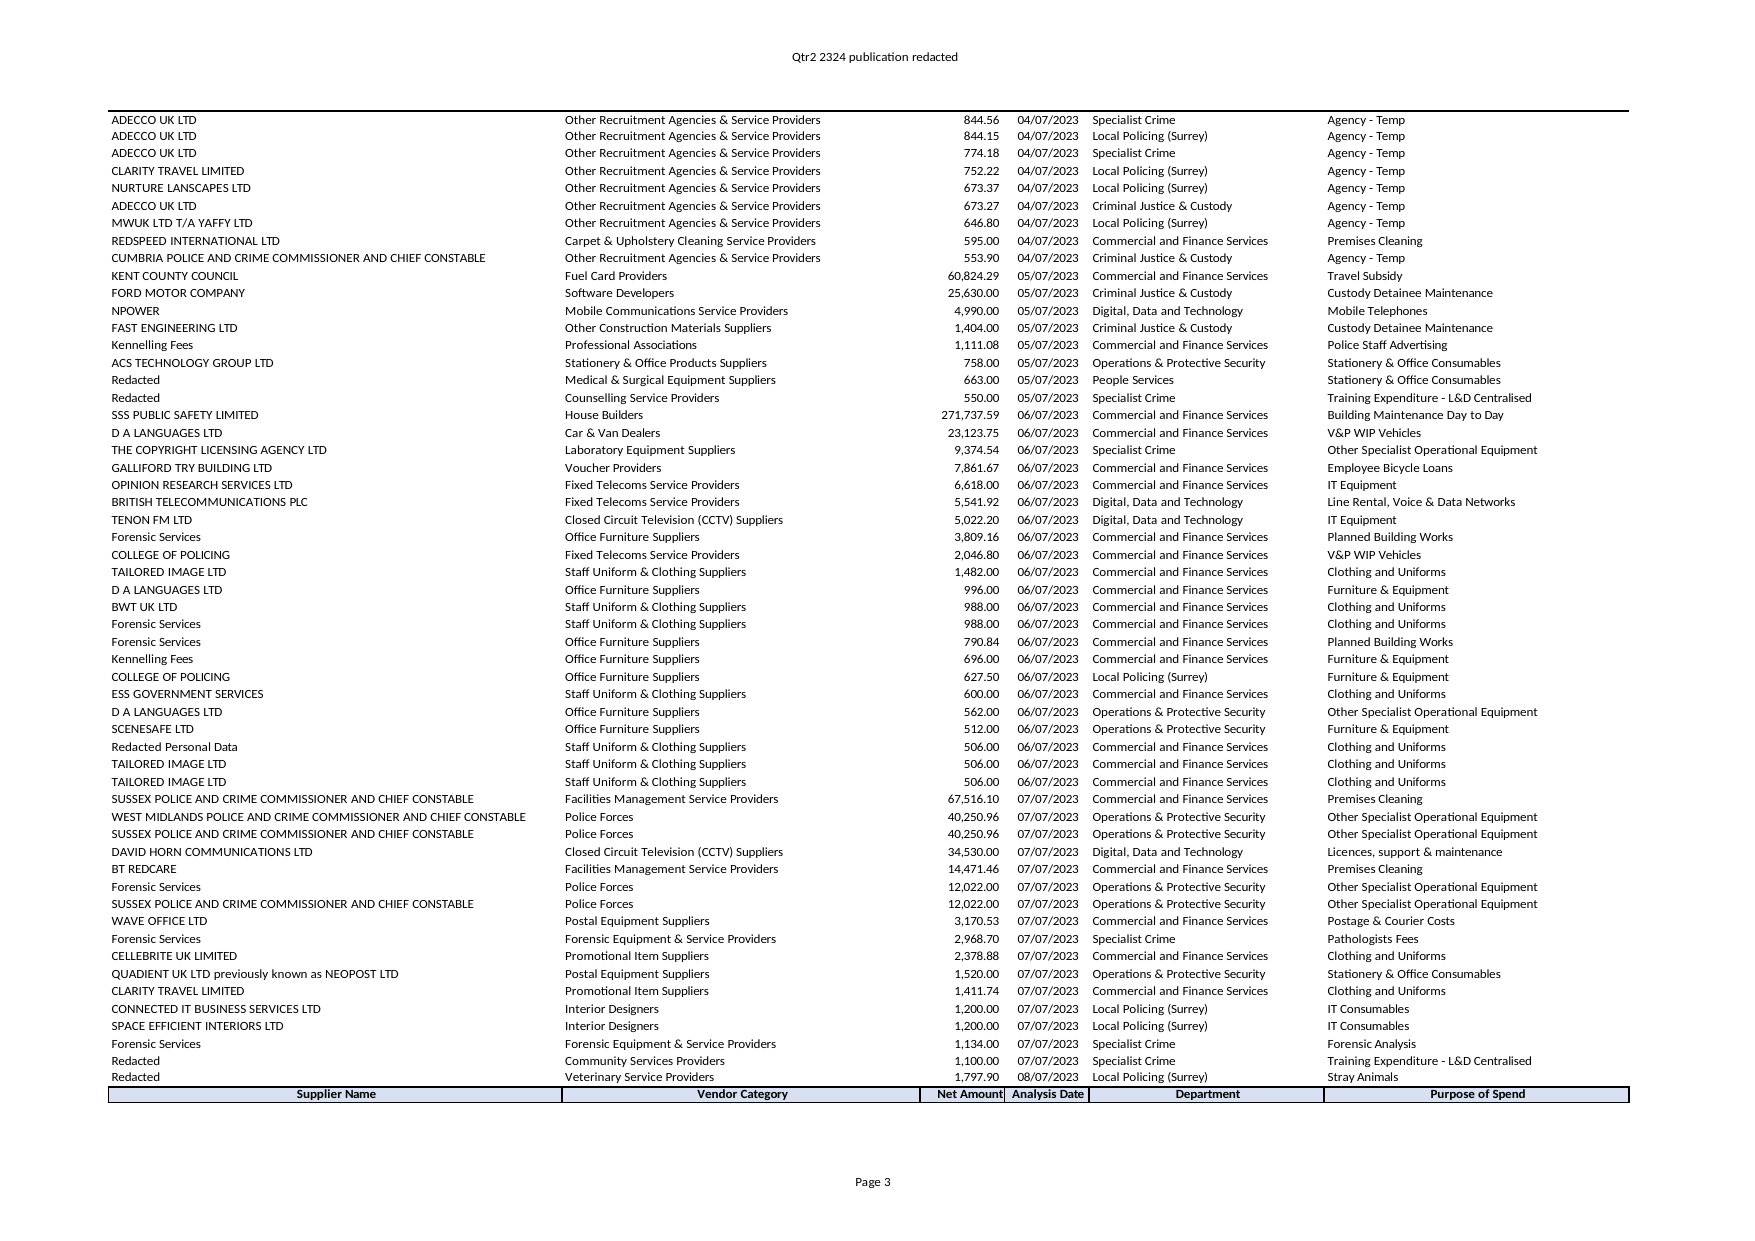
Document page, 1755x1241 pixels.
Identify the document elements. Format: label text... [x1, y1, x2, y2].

table_cell 06/07/2023 [1004, 407, 1089, 425]
table_cell 752.22 [920, 163, 1004, 181]
table_cell 12,022.00 [920, 879, 1004, 896]
table_cell Local Policing (Surrey) [1089, 128, 1324, 146]
table_cell 07/07/2023 [1004, 1001, 1089, 1018]
table_cell 06/07/2023 [1004, 774, 1089, 791]
table_cell Software Developers [562, 285, 920, 303]
table_cell Specialist Crime [1089, 390, 1324, 407]
table_cell 996.00 [920, 582, 1004, 599]
table_cell 06/07/2023 [1004, 564, 1089, 582]
table_cell 06/07/2023 [1004, 634, 1089, 652]
table_cell 673.37 [920, 181, 1004, 198]
table_cell 663.00 [920, 372, 1004, 390]
table_cell D A LANGUAGES LTD [108, 582, 562, 599]
table_cell Operations & Protective Security [1089, 704, 1324, 721]
table_cell Custody Detainee Maintenance [1324, 320, 1629, 337]
table_cell BWT UK LTD [108, 599, 562, 617]
table_cell IT Equipment [1324, 477, 1629, 494]
table_cell 553.90 [920, 250, 1004, 268]
table_cell ADECCO UK LTD [108, 198, 562, 215]
table_cell Laboratory Equipment Suppliers [562, 442, 920, 460]
table_cell Agency - Temp [1324, 146, 1629, 163]
table_cell Commercial and Finance Services [1089, 791, 1324, 809]
table_cell WEST MIDLANDS POLICE AND CRIME COMMISSIONER AND CHIEF CONSTABLE [108, 809, 562, 826]
table_cell Other Construction Materials Suppliers [562, 320, 920, 337]
table_cell Commercial and Finance Services [1089, 687, 1324, 704]
table_cell Redacted [108, 372, 562, 390]
table_cell Office Furniture Suppliers [562, 582, 920, 599]
table_cell Stationery & Office Consumables [1324, 372, 1629, 390]
table_cell 07/07/2023 [1004, 896, 1089, 913]
table_cell Forensic Services [108, 529, 562, 547]
table_cell Criminal Justice & Custody [1089, 250, 1324, 268]
table_cell Criminal Justice & Custody [1089, 320, 1324, 337]
table_cell Staff Uniform & Clothing Suppliers [562, 687, 920, 704]
table_cell 05/07/2023 [1004, 338, 1089, 355]
table_cell Local Policing (Surrey) [1089, 1071, 1324, 1086]
table_cell Office Furniture Suppliers [562, 721, 920, 739]
table_cell Employee Bicycle Loans [1324, 460, 1629, 477]
table_cell 07/07/2023 [1004, 826, 1089, 844]
table_cell Furniture & Equipment [1324, 721, 1629, 739]
table_cell Carpet & Upholstery Cleaning Service Providers [562, 233, 920, 250]
table_cell 07/07/2023 [1004, 1053, 1089, 1071]
table_cell Travel Subsidy [1324, 268, 1629, 285]
table_cell Planned Building Works [1324, 634, 1629, 652]
table_cell 646.80 [920, 215, 1004, 233]
table_cell Criminal Justice & Custody [1089, 285, 1324, 303]
table_cell People Services [1089, 372, 1324, 390]
table_cell 06/07/2023 [1004, 477, 1089, 494]
table_cell Agency - Temp [1324, 181, 1629, 198]
table_cell Local Policing (Surrey) [1089, 1018, 1324, 1036]
table_cell Clothing and Uniforms [1324, 617, 1629, 634]
table_cell Commercial and Finance Services [1089, 861, 1324, 879]
table_cell Police Forces [562, 879, 920, 896]
table_cell Other Recruitment Agencies & Service Providers [562, 198, 920, 215]
table_cell 04/07/2023 [1004, 112, 1089, 128]
table_cell ACS TECHNOLOGY GROUP LTD [108, 355, 562, 372]
table_cell 06/07/2023 [1004, 721, 1089, 739]
table_cell 67,516.10 [920, 791, 1004, 809]
table_cell Staff Uniform & Clothing Suppliers [562, 617, 920, 634]
table_cell CLARITY TRAVEL LIMITED [108, 984, 562, 1001]
table_cell 506.00 [920, 774, 1004, 791]
table_cell 1,200.00 [920, 1018, 1004, 1036]
table_cell Commercial and Finance Services [1089, 233, 1324, 250]
table_cell Police Forces [562, 826, 920, 844]
table_cell 25,630.00 [920, 285, 1004, 303]
table_cell Other Recruitment Agencies & Service Providers [562, 163, 920, 181]
table_cell Other Recruitment Agencies & Service Providers [562, 250, 920, 268]
table_cell Commercial and Finance Services [1089, 739, 1324, 756]
table_cell Promotional Item Suppliers [562, 984, 920, 1001]
table_cell 07/07/2023 [1004, 879, 1089, 896]
table_cell 1,404.00 [920, 320, 1004, 337]
table_cell Other Specialist Operational Equipment [1324, 809, 1629, 826]
table_cell 06/07/2023 [1004, 442, 1089, 460]
table_cell Criminal Justice & Custody [1089, 198, 1324, 215]
table_cell IT Consumables [1324, 1018, 1629, 1036]
table_cell Commercial and Finance Services [1089, 338, 1324, 355]
table_cell Commercial and Finance Services [1089, 756, 1324, 774]
table_cell 673.27 [920, 198, 1004, 215]
table_cell D A LANGUAGES LTD [108, 425, 562, 442]
table_cell Commercial and Finance Services [1089, 425, 1324, 442]
table_cell 05/07/2023 [1004, 355, 1089, 372]
table_cell Other Recruitment Agencies & Service Providers [562, 128, 920, 146]
table_cell MWUK LTD T/A YAFFY LTD [108, 215, 562, 233]
table_cell Staff Uniform & Clothing Suppliers [562, 599, 920, 617]
table_cell 595.00 [920, 233, 1004, 250]
table_cell COLLEGE OF POLICING [108, 547, 562, 564]
table_cell Clothing and Uniforms [1324, 774, 1629, 791]
table_cell Building Maintenance Day to Day [1324, 407, 1629, 425]
table_cell 06/07/2023 [1004, 599, 1089, 617]
table_cell Forensic Services [108, 931, 562, 948]
table_cell BRITISH TELECOMMUNICATIONS PLC [108, 495, 562, 512]
table_cell Office Furniture Suppliers [562, 704, 920, 721]
table_cell Mobile Communications Service Providers [562, 303, 920, 320]
table_cell Local Policing (Surrey) [1089, 163, 1324, 181]
table_cell Commercial and Finance Services [1089, 547, 1324, 564]
table_cell Custody Detainee Maintenance [1324, 285, 1629, 303]
table_cell Commercial and Finance Services [1089, 617, 1324, 634]
table_cell Commercial and Finance Services [1089, 949, 1324, 966]
table_cell 6,618.00 [920, 477, 1004, 494]
table_cell SUSSEX POLICE AND CRIME COMMISSIONER AND CHIEF CONSTABLE [108, 791, 562, 809]
table_cell 06/07/2023 [1004, 652, 1089, 669]
table_cell Interior Designers [562, 1018, 920, 1036]
table_cell 1,100.00 [920, 1053, 1004, 1071]
table_cell 5,022.20 [920, 512, 1004, 529]
table_cell Promotional Item Suppliers [562, 949, 920, 966]
table_cell Commercial and Finance Services [1089, 407, 1324, 425]
table_cell 07/07/2023 [1004, 1018, 1089, 1036]
table_cell Commercial and Finance Services [1089, 914, 1324, 931]
table_cell 07/07/2023 [1004, 861, 1089, 879]
table_cell 3,809.16 [920, 529, 1004, 547]
table_cell Closed Circuit Television (CCTV) Suppliers [562, 844, 920, 861]
table_cell Operations & Protective Security [1089, 826, 1324, 844]
table_cell 04/07/2023 [1004, 146, 1089, 163]
table_cell TAILORED IMAGE LTD [108, 564, 562, 582]
table_cell Forensic Analysis [1324, 1036, 1629, 1053]
table_cell 05/07/2023 [1004, 268, 1089, 285]
table_cell Other Recruitment Agencies & Service Providers [562, 146, 920, 163]
table_cell Local Policing (Surrey) [1089, 669, 1324, 687]
table_cell Other Specialist Operational Equipment [1324, 826, 1629, 844]
table_cell 04/07/2023 [1004, 128, 1089, 146]
table_cell Local Policing (Surrey) [1089, 215, 1324, 233]
table_cell Digital, Data and Technology [1089, 844, 1324, 861]
table_cell 06/07/2023 [1004, 756, 1089, 774]
table_cell 07/07/2023 [1004, 809, 1089, 826]
table_cell Commercial and Finance Services [1089, 564, 1324, 582]
table_cell 550.00 [920, 390, 1004, 407]
table_cell 04/07/2023 [1004, 163, 1089, 181]
table_cell 7,861.67 [920, 460, 1004, 477]
table_cell 06/07/2023 [1004, 495, 1089, 512]
table_cell 506.00 [920, 739, 1004, 756]
table_cell 1,200.00 [920, 1001, 1004, 1018]
table_cell SPACE EFFICIENT INTERIORS LTD [108, 1018, 562, 1036]
table_cell Postal Equipment Suppliers [562, 914, 920, 931]
table_cell Forensic Services [108, 1036, 562, 1053]
table_cell Voucher Providers [562, 460, 920, 477]
table_header Analysis Date [1005, 1088, 1088, 1102]
table_cell Clothing and Uniforms [1324, 687, 1629, 704]
table_cell Training Expenditure - L&D Centralised [1324, 1053, 1629, 1071]
table_cell Fixed Telecoms Service Providers [562, 495, 920, 512]
table_cell Agency - Temp [1324, 250, 1629, 268]
table_cell Redacted [108, 1071, 562, 1086]
table_cell Redacted Personal Data [108, 739, 562, 756]
table_cell 23,123.75 [920, 425, 1004, 442]
table_cell Professional Associations [562, 338, 920, 355]
table_cell Police Staff Advertising [1324, 338, 1629, 355]
table_cell 9,374.54 [920, 442, 1004, 460]
table_cell 05/07/2023 [1004, 372, 1089, 390]
table_cell COLLEGE OF POLICING [108, 669, 562, 687]
table_cell 600.00 [920, 687, 1004, 704]
table_cell IT Equipment [1324, 512, 1629, 529]
table_cell Forensic Services [108, 879, 562, 896]
table_cell Stray Animals [1324, 1071, 1629, 1086]
table_cell House Builders [562, 407, 920, 425]
table_cell Specialist Crime [1089, 442, 1324, 460]
table_cell Commercial and Finance Services [1089, 634, 1324, 652]
table_cell Agency - Temp [1324, 215, 1629, 233]
table_cell 2,046.80 [920, 547, 1004, 564]
table_cell 2,968.70 [920, 931, 1004, 948]
table_cell Operations & Protective Security [1089, 966, 1324, 983]
table_cell Mobile Telephones [1324, 303, 1629, 320]
table_cell Facilities Management Service Providers [562, 791, 920, 809]
table_cell Other Recruitment Agencies & Service Providers [562, 215, 920, 233]
table_cell Forensic Services [108, 617, 562, 634]
table_cell Licences, support & maintenance [1324, 844, 1629, 861]
table_cell 1,111.08 [920, 338, 1004, 355]
table_cell Specialist Crime [1089, 112, 1324, 128]
table_cell 1,134.00 [920, 1036, 1004, 1053]
table_cell 07/07/2023 [1004, 791, 1089, 809]
table_cell Other Specialist Operational Equipment [1324, 442, 1629, 460]
table_cell Car & Van Dealers [562, 425, 920, 442]
table_cell NURTURE LANSCAPES LTD [108, 181, 562, 198]
table_cell Specialist Crime [1089, 931, 1324, 948]
table_cell 988.00 [920, 599, 1004, 617]
table_cell BT REDCARE [108, 861, 562, 879]
table_cell CELLEBRITE UK LIMITED [108, 949, 562, 966]
table_cell 06/07/2023 [1004, 687, 1089, 704]
table_cell Agency - Temp [1324, 198, 1629, 215]
table_cell 06/07/2023 [1004, 617, 1089, 634]
table_cell Office Furniture Suppliers [562, 669, 920, 687]
table_cell Redacted [108, 390, 562, 407]
table_cell QUADIENT UK LTD previously known as NEOPOST LTD [108, 966, 562, 983]
table_cell CLARITY TRAVEL LIMITED [108, 163, 562, 181]
table_cell 506.00 [920, 756, 1004, 774]
table_cell SUSSEX POLICE AND CRIME COMMISSIONER AND CHIEF CONSTABLE [108, 896, 562, 913]
table_cell 06/07/2023 [1004, 547, 1089, 564]
table_cell 07/07/2023 [1004, 966, 1089, 983]
table_cell Operations & Protective Security [1089, 809, 1324, 826]
table_cell Forensic Services [108, 634, 562, 652]
table_cell Planned Building Works [1324, 529, 1629, 547]
table_cell D A LANGUAGES LTD [108, 704, 562, 721]
table_cell Operations & Protective Security [1089, 896, 1324, 913]
table_cell 05/07/2023 [1004, 320, 1089, 337]
table_cell ADECCO UK LTD [108, 128, 562, 146]
table_cell Stationery & Office Consumables [1324, 966, 1629, 983]
table_cell CONNECTED IT BUSINESS SERVICES LTD [108, 1001, 562, 1018]
table_cell Training Expenditure - L&D Centralised [1324, 390, 1629, 407]
table_cell Kennelling Fees [108, 338, 562, 355]
table_cell Other Specialist Operational Equipment [1324, 704, 1629, 721]
table_cell 40,250.96 [920, 809, 1004, 826]
table_cell Veterinary Service Providers [562, 1071, 920, 1086]
table_cell ESS GOVERNMENT SERVICES [108, 687, 562, 704]
table_cell THE COPYRIGHT LICENSING AGENCY LTD [108, 442, 562, 460]
table_cell Clothing and Uniforms [1324, 756, 1629, 774]
table_cell Commercial and Finance Services [1089, 268, 1324, 285]
table_cell Commercial and Finance Services [1089, 984, 1324, 1001]
table_cell Specialist Crime [1089, 1053, 1324, 1071]
table_cell Specialist Crime [1089, 146, 1324, 163]
table_cell 07/07/2023 [1004, 931, 1089, 948]
table_cell Community Services Providers [562, 1053, 920, 1071]
table_cell 06/07/2023 [1004, 739, 1089, 756]
table_cell Office Furniture Suppliers [562, 634, 920, 652]
table_cell Staff Uniform & Clothing Suppliers [562, 756, 920, 774]
table_cell Commercial and Finance Services [1089, 599, 1324, 617]
table_cell 08/07/2023 [1004, 1071, 1089, 1086]
table_cell Agency - Temp [1324, 163, 1629, 181]
table_cell 1,411.74 [920, 984, 1004, 1001]
table_cell SUSSEX POLICE AND CRIME COMMISSIONER AND CHIEF CONSTABLE [108, 826, 562, 844]
table_header Purpose of Spend [1325, 1088, 1628, 1102]
table_cell 04/07/2023 [1004, 215, 1089, 233]
table_cell Fixed Telecoms Service Providers [562, 477, 920, 494]
table_cell 627.50 [920, 669, 1004, 687]
table_cell Kennelling Fees [108, 652, 562, 669]
table_cell 04/07/2023 [1004, 233, 1089, 250]
table_cell Line Rental, Voice & Data Networks [1324, 495, 1629, 512]
table_cell Operations & Protective Security [1089, 355, 1324, 372]
table_cell GALLIFORD TRY BUILDING LTD [108, 460, 562, 477]
table_cell 06/07/2023 [1004, 669, 1089, 687]
table_cell WAVE OFFICE LTD [108, 914, 562, 931]
table_cell Operations & Protective Security [1089, 721, 1324, 739]
table_cell TAILORED IMAGE LTD [108, 774, 562, 791]
table_cell Other Recruitment Agencies & Service Providers [562, 112, 920, 128]
table_cell SSS PUBLIC SAFETY LIMITED [108, 407, 562, 425]
table_cell Fixed Telecoms Service Providers [562, 547, 920, 564]
table_cell 40,250.96 [920, 826, 1004, 844]
table_cell 06/07/2023 [1004, 425, 1089, 442]
table_cell Redacted [108, 1053, 562, 1071]
table_cell Other Recruitment Agencies & Service Providers [562, 181, 920, 198]
table_cell Local Policing (Surrey) [1089, 181, 1324, 198]
table_cell 06/07/2023 [1004, 582, 1089, 599]
table_cell Agency - Temp [1324, 128, 1629, 146]
table_cell SCENESAFE LTD [108, 721, 562, 739]
table_cell Counselling Service Providers [562, 390, 920, 407]
table_cell Local Policing (Surrey) [1089, 1001, 1324, 1018]
table_cell Specialist Crime [1089, 1036, 1324, 1053]
table_cell 06/07/2023 [1004, 512, 1089, 529]
table_cell FORD MOTOR COMPANY [108, 285, 562, 303]
table_cell 988.00 [920, 617, 1004, 634]
table_cell ADECCO UK LTD [108, 146, 562, 163]
table_cell Commercial and Finance Services [1089, 582, 1324, 599]
table_cell 844.56 [920, 112, 1004, 128]
table_cell 06/07/2023 [1004, 529, 1089, 547]
table_cell 562.00 [920, 704, 1004, 721]
table_cell OPINION RESEARCH SERVICES LTD [108, 477, 562, 494]
table_cell Forensic Equipment & Service Providers [562, 931, 920, 948]
table_cell 2,378.88 [920, 949, 1004, 966]
table_cell 1,482.00 [920, 564, 1004, 582]
table_cell REDSPEED INTERNATIONAL LTD [108, 233, 562, 250]
table_cell 844.15 [920, 128, 1004, 146]
table_cell 790.84 [920, 634, 1004, 652]
table_cell Digital, Data and Technology [1089, 512, 1324, 529]
table_cell Staff Uniform & Clothing Suppliers [562, 739, 920, 756]
table_cell 758.00 [920, 355, 1004, 372]
table_cell 5,541.92 [920, 495, 1004, 512]
table_cell Pathologists Fees [1324, 931, 1629, 948]
table_cell 14,471.46 [920, 861, 1004, 879]
table_cell Staff Uniform & Clothing Suppliers [562, 774, 920, 791]
table_cell 1,520.00 [920, 966, 1004, 983]
table_cell 1,797.90 [920, 1071, 1004, 1086]
table_cell Clothing and Uniforms [1324, 564, 1629, 582]
table_cell Interior Designers [562, 1001, 920, 1018]
table_cell Forensic Equipment & Service Providers [562, 1036, 920, 1053]
table_cell 05/07/2023 [1004, 303, 1089, 320]
table_cell 06/07/2023 [1004, 460, 1089, 477]
table_cell 06/07/2023 [1004, 704, 1089, 721]
table_header Supplier Name [109, 1088, 561, 1102]
table_cell Staff Uniform & Clothing Suppliers [562, 564, 920, 582]
table_cell FAST ENGINEERING LTD [108, 320, 562, 337]
table_cell Fuel Card Providers [562, 268, 920, 285]
table_cell Operations & Protective Security [1089, 879, 1324, 896]
table_cell KENT COUNTY COUNCIL [108, 268, 562, 285]
table_cell Police Forces [562, 809, 920, 826]
table_header Vendor Category [563, 1088, 919, 1102]
table_cell Postage & Courier Costs [1324, 914, 1629, 931]
table_cell 07/07/2023 [1004, 984, 1089, 1001]
table_cell Police Forces [562, 896, 920, 913]
table_cell Facilities Management Service Providers [562, 861, 920, 879]
table_cell V&P WIP Vehicles [1324, 425, 1629, 442]
table_cell 271,737.59 [920, 407, 1004, 425]
table_cell Medical & Surgical Equipment Suppliers [562, 372, 920, 390]
table_cell 07/07/2023 [1004, 1036, 1089, 1053]
table_cell Stationery & Office Products Suppliers [562, 355, 920, 372]
table_cell DAVID HORN COMMUNICATIONS LTD [108, 844, 562, 861]
table_cell Furniture & Equipment [1324, 669, 1629, 687]
table_header Department [1090, 1088, 1323, 1102]
table_cell 4,990.00 [920, 303, 1004, 320]
table_cell 05/07/2023 [1004, 285, 1089, 303]
table_cell Digital, Data and Technology [1089, 495, 1324, 512]
table_cell CUMBRIA POLICE AND CRIME COMMISSIONER AND CHIEF CONSTABLE [108, 250, 562, 268]
table_cell 04/07/2023 [1004, 181, 1089, 198]
table_cell Commercial and Finance Services [1089, 652, 1324, 669]
table_cell 3,170.53 [920, 914, 1004, 931]
table_cell Office Furniture Suppliers [562, 652, 920, 669]
table_cell 07/07/2023 [1004, 949, 1089, 966]
table_cell Other Specialist Operational Equipment [1324, 879, 1629, 896]
table_cell 07/07/2023 [1004, 914, 1089, 931]
table_cell TAILORED IMAGE LTD [108, 756, 562, 774]
table_cell Premises Cleaning [1324, 791, 1629, 809]
table_cell Clothing and Uniforms [1324, 739, 1629, 756]
table_cell 04/07/2023 [1004, 198, 1089, 215]
table_cell 512.00 [920, 721, 1004, 739]
table_header Net Amount [921, 1088, 1004, 1102]
table_cell Clothing and Uniforms [1324, 949, 1629, 966]
table_cell Commercial and Finance Services [1089, 529, 1324, 547]
table_cell 774.18 [920, 146, 1004, 163]
table_cell NPOWER [108, 303, 562, 320]
table_cell Digital, Data and Technology [1089, 303, 1324, 320]
table_cell IT Consumables [1324, 1001, 1629, 1018]
table_cell Furniture & Equipment [1324, 652, 1629, 669]
table_cell Stationery & Office Consumables [1324, 355, 1629, 372]
table_cell Commercial and Finance Services [1089, 774, 1324, 791]
table_cell 60,824.29 [920, 268, 1004, 285]
table_cell Clothing and Uniforms [1324, 599, 1629, 617]
table_cell Commercial and Finance Services [1089, 477, 1324, 494]
table_cell Premises Cleaning [1324, 861, 1629, 879]
table_cell 04/07/2023 [1004, 250, 1089, 268]
table_cell 05/07/2023 [1004, 390, 1089, 407]
table_cell Closed Circuit Television (CCTV) Suppliers [562, 512, 920, 529]
table_cell V&P WIP Vehicles [1324, 547, 1629, 564]
table_cell 07/07/2023 [1004, 844, 1089, 861]
table_cell TENON FM LTD [108, 512, 562, 529]
table_cell Other Specialist Operational Equipment [1324, 896, 1629, 913]
table_cell 12,022.00 [920, 896, 1004, 913]
table_cell 34,530.00 [920, 844, 1004, 861]
table_cell Office Furniture Suppliers [562, 529, 920, 547]
table_cell Commercial and Finance Services [1089, 460, 1324, 477]
table_cell Agency - Temp [1324, 112, 1629, 128]
table_cell ADECCO UK LTD [108, 112, 562, 128]
table_cell 696.00 [920, 652, 1004, 669]
table_cell Premises Cleaning [1324, 233, 1629, 250]
table_cell Clothing and Uniforms [1324, 984, 1629, 1001]
table_cell Furniture & Equipment [1324, 582, 1629, 599]
table_cell Postal Equipment Suppliers [562, 966, 920, 983]
